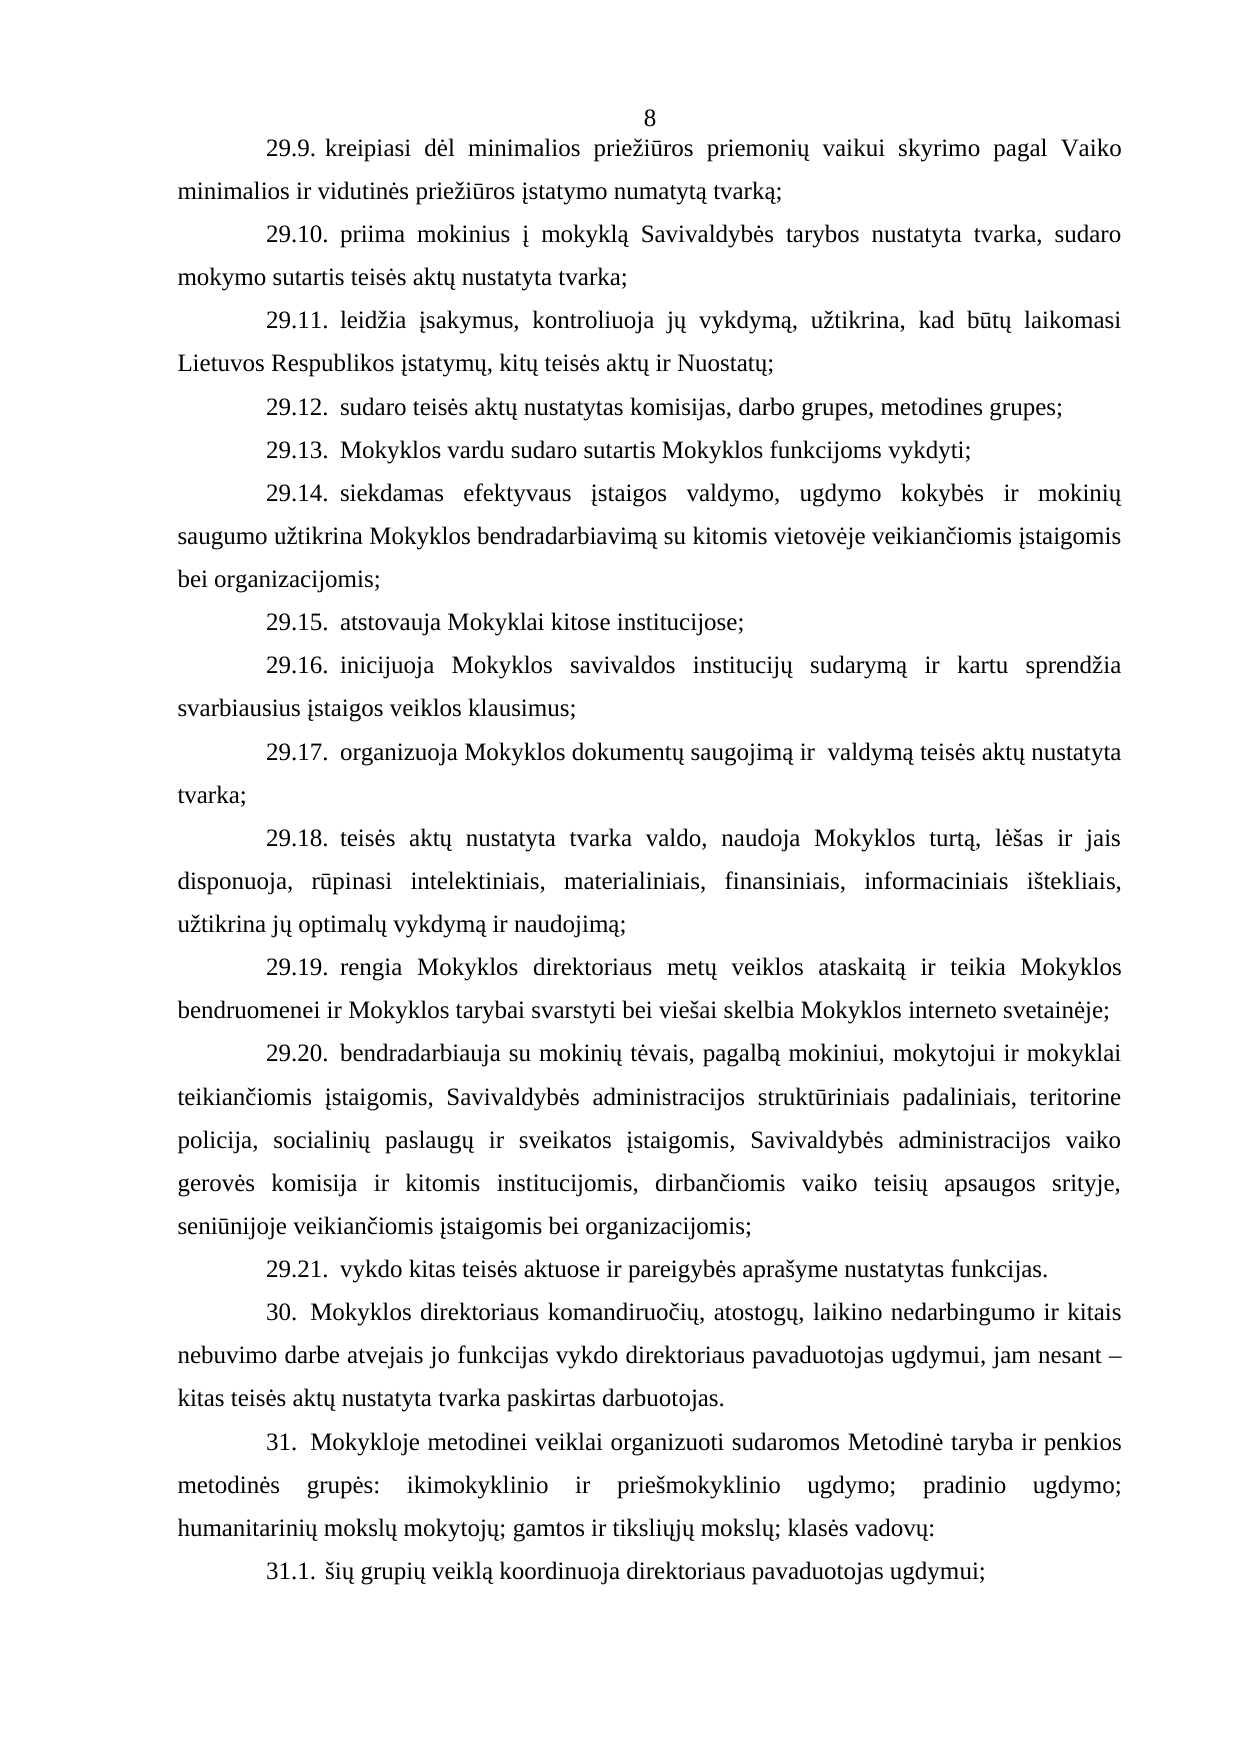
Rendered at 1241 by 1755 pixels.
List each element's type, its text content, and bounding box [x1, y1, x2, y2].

text 29.9. kreipiasi dėl minimalios priežiūros priemonių vaikui skyrimo pagal Vaiko minimalios ir vidutinės priežiūros įstatymo numatytą tvarką; [177, 133, 1122, 205]
text 29.10. priima mokinius į mokyklą Savivaldybės tarybos nustatyta tvarka, sudaro mokymo sutartis teisės aktų nustatyta tvarka; [177, 219, 1122, 291]
text 31.1. šių grupių veiklą koordinuoja direktoriaus pavaduotojas ugdymui; [177, 1556, 1122, 1585]
text 29.18. teisės aktų nustatyta tvarka valdo, naudoja Mokyklos turtą, lėšas ir jais disponuoja, rūpinasi intelektiniais, materialiniais, finansiniais, informaciniais ištekliais, užtikrina jų optimalų vykdymą ir naudojimą; [177, 823, 1122, 938]
text 29.12. sudaro teisės aktų nustatytas komisijas, darbo grupes, metodines grupes; [177, 392, 1122, 420]
text 29.19. rengia Mokyklos direktoriaus metų veiklos ataskaitą ir teikia Mokyklos bendruomenei ir Mokyklos tarybai svarstyti bei viešai skelbia Mokyklos interneto svetainėje; [177, 952, 1122, 1024]
text 29.11. leidžia įsakymus, kontroliuoja jų vykdymą, užtikrina, kad būtų laikomasi Lietuvos Respublikos įstatymų, kitų teisės aktų ir Nuostatų; [177, 305, 1122, 377]
text 29.17. organizuoja Mokyklos dokumentų saugojimą ir valdymą teisės aktų nustatyta tvarka; [177, 737, 1122, 808]
text 29.14. siekdamas efektyvaus įstaigos valdymo, ugdymo kokybės ir mokinių saugumo užtikrina Mokyklos bendradarbiavimą su kitomis vietovėje veikiančiomis įstaigomis bei organizacijomis; [177, 478, 1122, 593]
text 29.13. Mokyklos vardu sudaro sutartis Mokyklos funkcijoms vykdyti; [177, 435, 1122, 463]
text 29.15. atstovauja Mokyklai kitose institucijose; [177, 607, 1122, 636]
text 29.16. inicijuoja Mokyklos savivaldos institucijų sudarymą ir kartu sprendžia svarbiausius įstaigos veiklos klausimus; [177, 650, 1122, 722]
text 30. Mokyklos direktoriaus komandiruočių, atostogų, laikino nedarbingumo ir kitais nebuvimo darbe atvejais jo funkcijas vykdo direktoriaus pavaduotojas ugdymui, jam nesant – kitas teisės aktų nustatyta tvarka paskirtas darbuotojas. [177, 1297, 1122, 1412]
text 29.21. vykdo kitas teisės aktuose ir pareigybės aprašyme nustatytas funkcijas. [177, 1254, 1122, 1283]
text 29.20. bendradarbiauja su mokinių tėvais, pagalbą mokiniui, mokytojui ir mokyklai teikiančiomis įstaigomis, Savivaldybės administracijos struktūriniais padaliniais, teritorine policija, socialinių paslaugų ir sveikatos įstaigomis, Savivaldybės administracijos vaiko gerovės komisija ir kitomis institucijomis, dirbančiomis vaiko teisių apsaugos srityje, seniūnijoje veikiančiomis įstaigomis bei organizacijomis; [177, 1038, 1122, 1240]
text 31. Mokykloje metodinei veiklai organizuoti sudaromos Metodinė taryba ir penkios metodinės grupės: ikimokyklinio ir priešmokyklinio ugdymo; pradinio ugdymo; humanitarinių mokslų mokytojų; gamtos ir tiksliųjų mokslų; klasės vadovų: [177, 1427, 1122, 1542]
